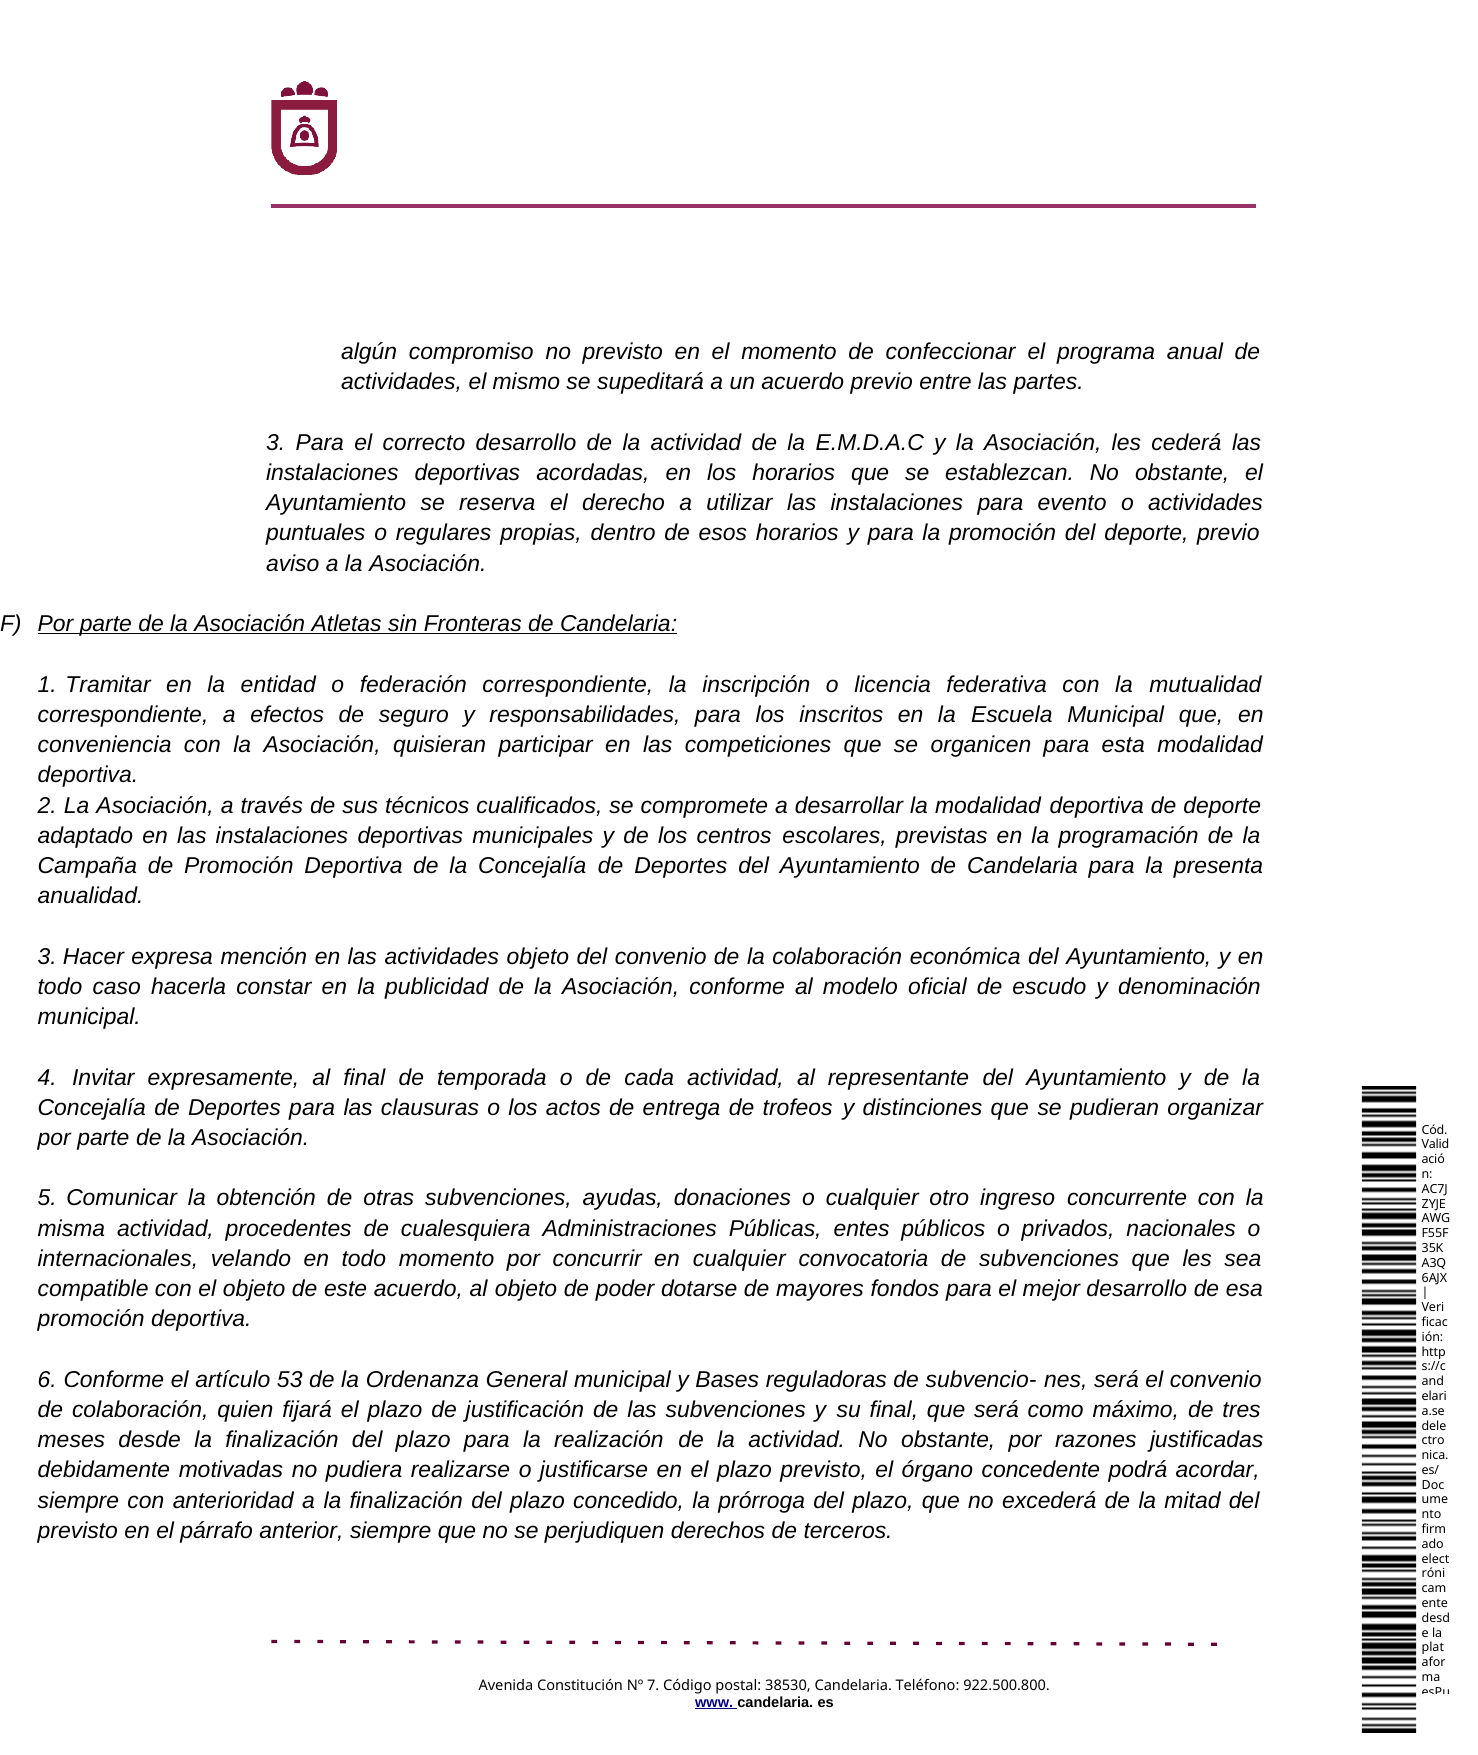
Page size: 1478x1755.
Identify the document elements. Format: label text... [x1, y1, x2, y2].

list Conforme el artículo 53 de la Ordenanza General municipal y Bases reguladoras de subvencio- nes, será el convenio de colaboración, quien fijará el plazo de justificación de las subvenciones y su final, que será como máximo, de tres meses desde la finalización del plazo para la realización de la actividad. No obstante, por razones justificadas debidamente motivadas no pudiera realizarse o justificarse en el plazo previsto, el órgano concedente podrá acordar, siempre con anterioridad a la finalización del plazo concedido, la prórroga del plazo, que no excederá de la mitad del previsto en el párrafo anterior, siempre que no se perjudiquen derechos de terceros. [37, 1366, 1264, 1543]
list Por parte de la Asociación Atletas sin Fronteras de Candelaria: [0, 610, 1427, 636]
list Invitar expresamente, al final de temporada o de cada actividad, al representante del Ayuntamiento y de la Concejalía de Deportes para las clausuras o los actos de entrega de trofeos y distinciones que se pudieran organizar por parte de la Asociación. [37, 1064, 1263, 1150]
text Avenida Constitución Nº 7. Código postal: 38530, Candelaria. Teléfono: 922.500.800. [382, 1677, 1146, 1694]
list Hacer expresa mención en las actividades objeto del convenio de la colaboración económica del Ayuntamiento, y en todo caso hacerla constar en la publicidad de la Asociación, conforme al modelo oficial de escudo y denominación municipal. [37, 943, 1263, 1029]
text Cód. Validación: AC7JZYJEAWGF55F35KA3Q6AJX | Verificación: https://candelaria.sedelectronica.es/ Documento firmado electrónicamente desde la plataforma esPublico Gestiona | Página 31 de 103 [1421, 1123, 1450, 1694]
text algún compromiso no previsto en el momento de confeccionar el programa anual de actividades, el mismo se supeditará a un acuerdo previo entre las partes. [341, 338, 1276, 394]
text 3. Para el correcto desarrollo de la actividad de la E.M.D.A.C y la Asociación, les cederá las instalaciones deportivas acordadas, en los horarios que se establezcan. No obstante, el Ayuntamiento se reserva el derecho a utilizar las instalaciones para evento o actividades puntuales o regulares propias, dentro de esos horarios y para la promoción del deporte, previo aviso a la Asociación. [266, 429, 1263, 576]
list La Asociación, a través de sus técnicos cualificados, se compromete a desarrollar la modalidad deportiva de deporte adaptado en las instalaciones deportivas municipales y de los centros escolares, previstas en la programación de la Campaña de Promoción Deportiva de la Concejalía de Deportes del Ayuntamiento de Candelaria para la presenta anualidad. [37, 792, 1263, 909]
list Tramitar en la entidad o federación correspondiente, la inscripción o licencia federativa con la mutualidad correspondiente, a efectos de seguro y responsabilidades, para los inscritos en la Escuela Municipal que, en conveniencia con la Asociación, quisieran participar en las competiciones que se organicen para esta modalidad deportiva. [37, 671, 1263, 788]
text www. candelaria. es [383, 1694, 1146, 1711]
list Comunicar la obtención de otras subvenciones, ayudas, donaciones o cualquier otro ingreso concurrente con la misma actividad, procedentes de cualesquiera Administraciones Públicas, entes públicos o privados, nacionales o internacionales, velando en todo momento por concurrir en cualquier convocatoria de subvenciones que les sea compatible con el objeto de este acuerdo, al objeto de poder dotarse de mayores fondos para el mejor desarrollo de esa promoción deportiva. [37, 1184, 1263, 1332]
